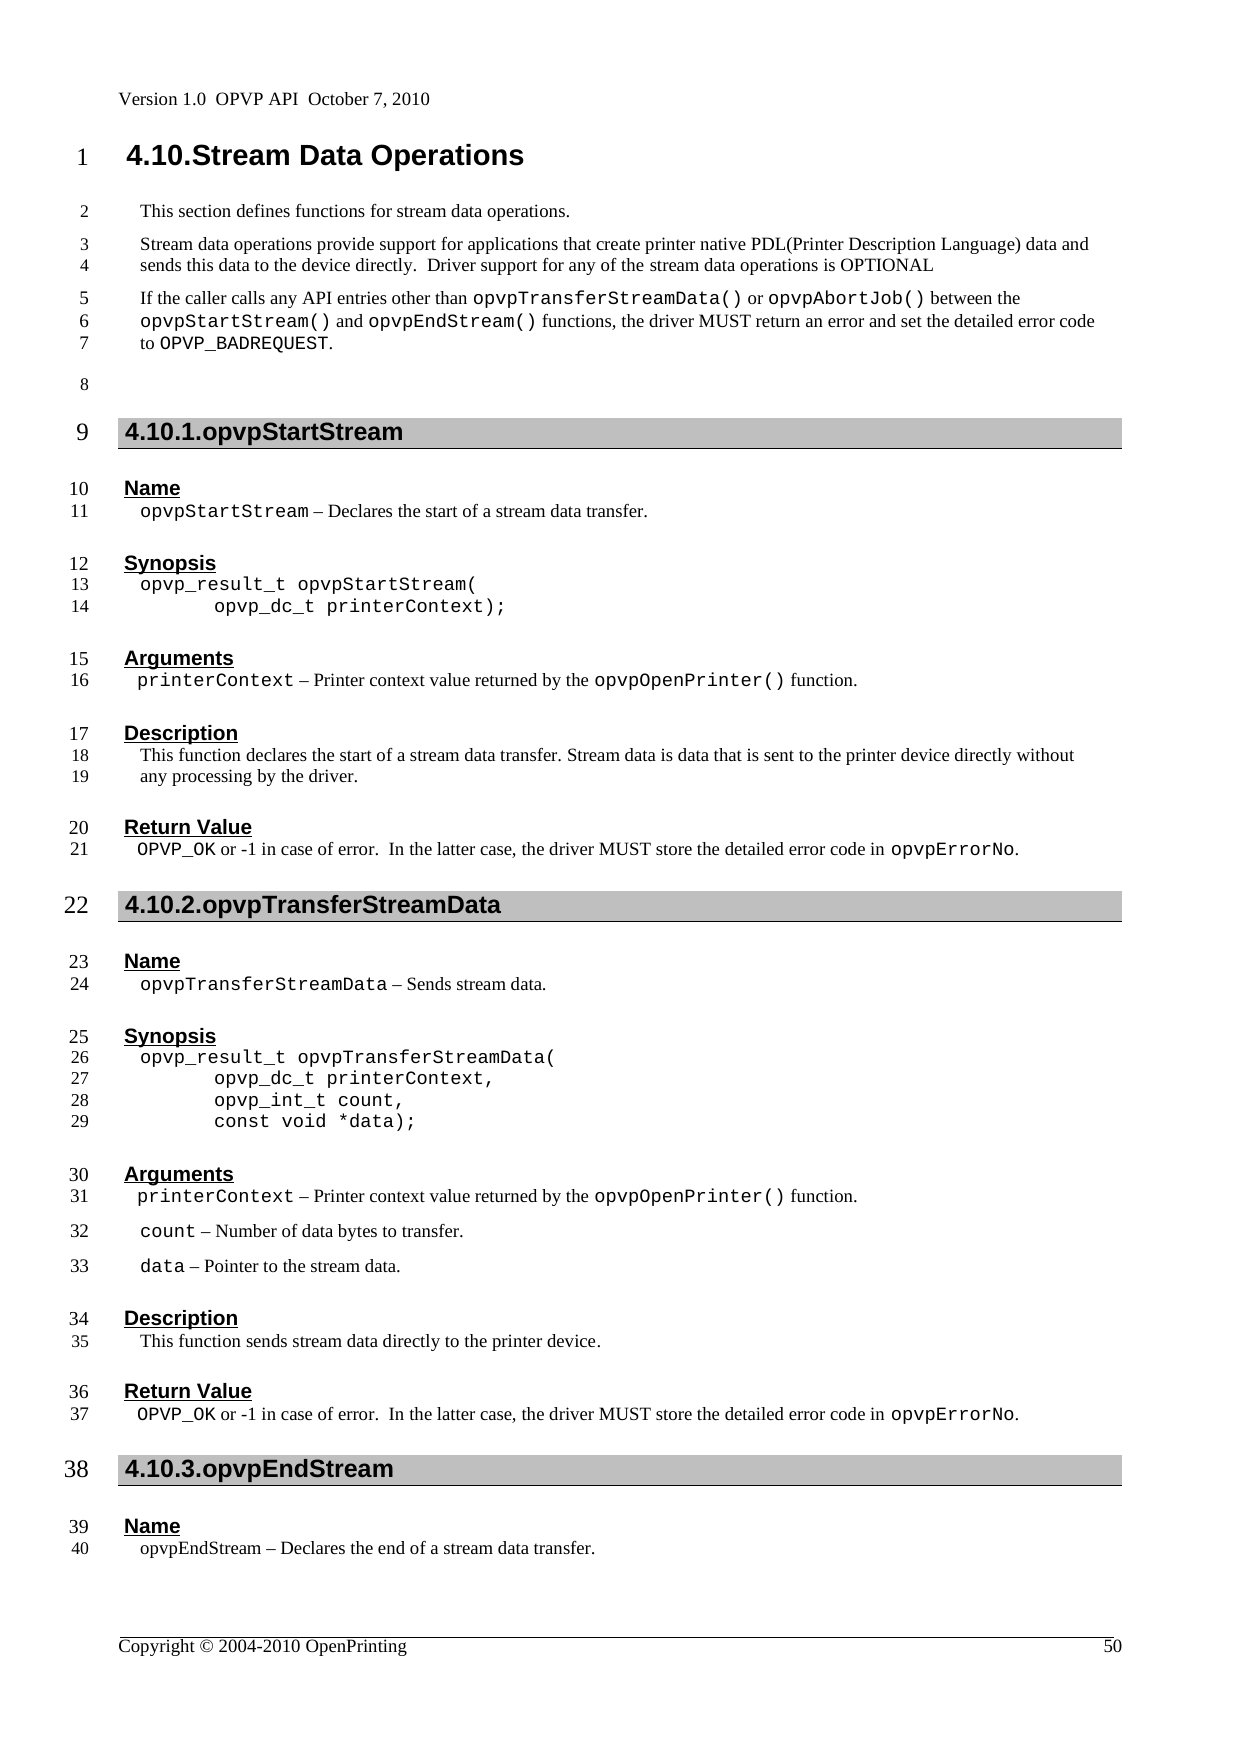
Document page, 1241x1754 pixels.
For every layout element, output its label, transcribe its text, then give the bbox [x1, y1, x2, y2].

subtitle opvpStartStream [118, 418, 1122, 448]
text If the caller calls any API entries other than opvpTransferStreamData() or opvpAbortJob() between the opvpStartStream() and opvpEndStream() functions, the driver MUST return an error and set the detailed error code to OPVP_BADREQUEST. [140, 288, 1100, 355]
text printerContext – Printer context value returned by the opvpOpenPrinter() function. [137, 670, 1103, 693]
text This section defines functions for stream data operations. [140, 201, 1100, 221]
text opvpTransferStreamData – Sends stream data. [140, 973, 1100, 996]
text OPVP_OK or -1 in case of error. In the latter case, the driver MUST store the detailed error code in opvpErrorNo. [137, 1403, 1103, 1426]
text Stream data operations provide support for applications that create printer native PDL(Printer Description Language) data and sends this data to the device directly. Driver support for any of the stream data operations is OPTIONAL [140, 234, 1100, 275]
subtitle Arguments [118, 647, 1122, 670]
subtitle Description [118, 722, 1122, 745]
text opvp_result_t opvpStartStream( opvp_dc_t printerContext); [140, 575, 1100, 618]
subtitle Stream Data Operations [118, 139, 1122, 171]
text printerContext – Printer context value returned by the opvpOpenPrinter() function. [137, 1185, 1103, 1208]
subtitle Arguments [118, 1162, 1122, 1185]
text opvp_result_t opvpTransferStreamData( opvp_dc_t printerContext, opvp_int_t count, const void *data); [140, 1048, 1100, 1133]
subtitle opvpTransferStreamData [118, 891, 1122, 921]
text count – Number of data bytes to transfer. [140, 1220, 1100, 1243]
subtitle Description [118, 1307, 1122, 1330]
subtitle Name [118, 950, 1122, 973]
subtitle Synopsis [118, 1025, 1122, 1048]
subtitle Name [118, 477, 1122, 500]
subtitle Return Value [118, 1380, 1122, 1403]
subtitle Name [118, 1514, 1122, 1538]
text This function sends stream data directly to the printer device. [140, 1330, 1100, 1351]
text opvpStartStream – Declares the start of a stream data transfer. [140, 500, 1100, 523]
subtitle Synopsis [118, 552, 1122, 575]
subtitle Return Value [118, 816, 1122, 839]
text OPVP_OK or -1 in case of error. In the latter case, the driver MUST store the detailed error code in opvpErrorNo. [137, 839, 1103, 861]
text opvpEndStream – Declares the end of a stream data transfer. [140, 1538, 1100, 1558]
text data – Pointer to the stream data. [140, 1255, 1100, 1278]
text This function declares the start of a stream data transfer. Stream data is data that is sent to the printer device directly without any processing by the driver. [140, 745, 1100, 786]
subtitle opvpEndStream [118, 1455, 1122, 1485]
